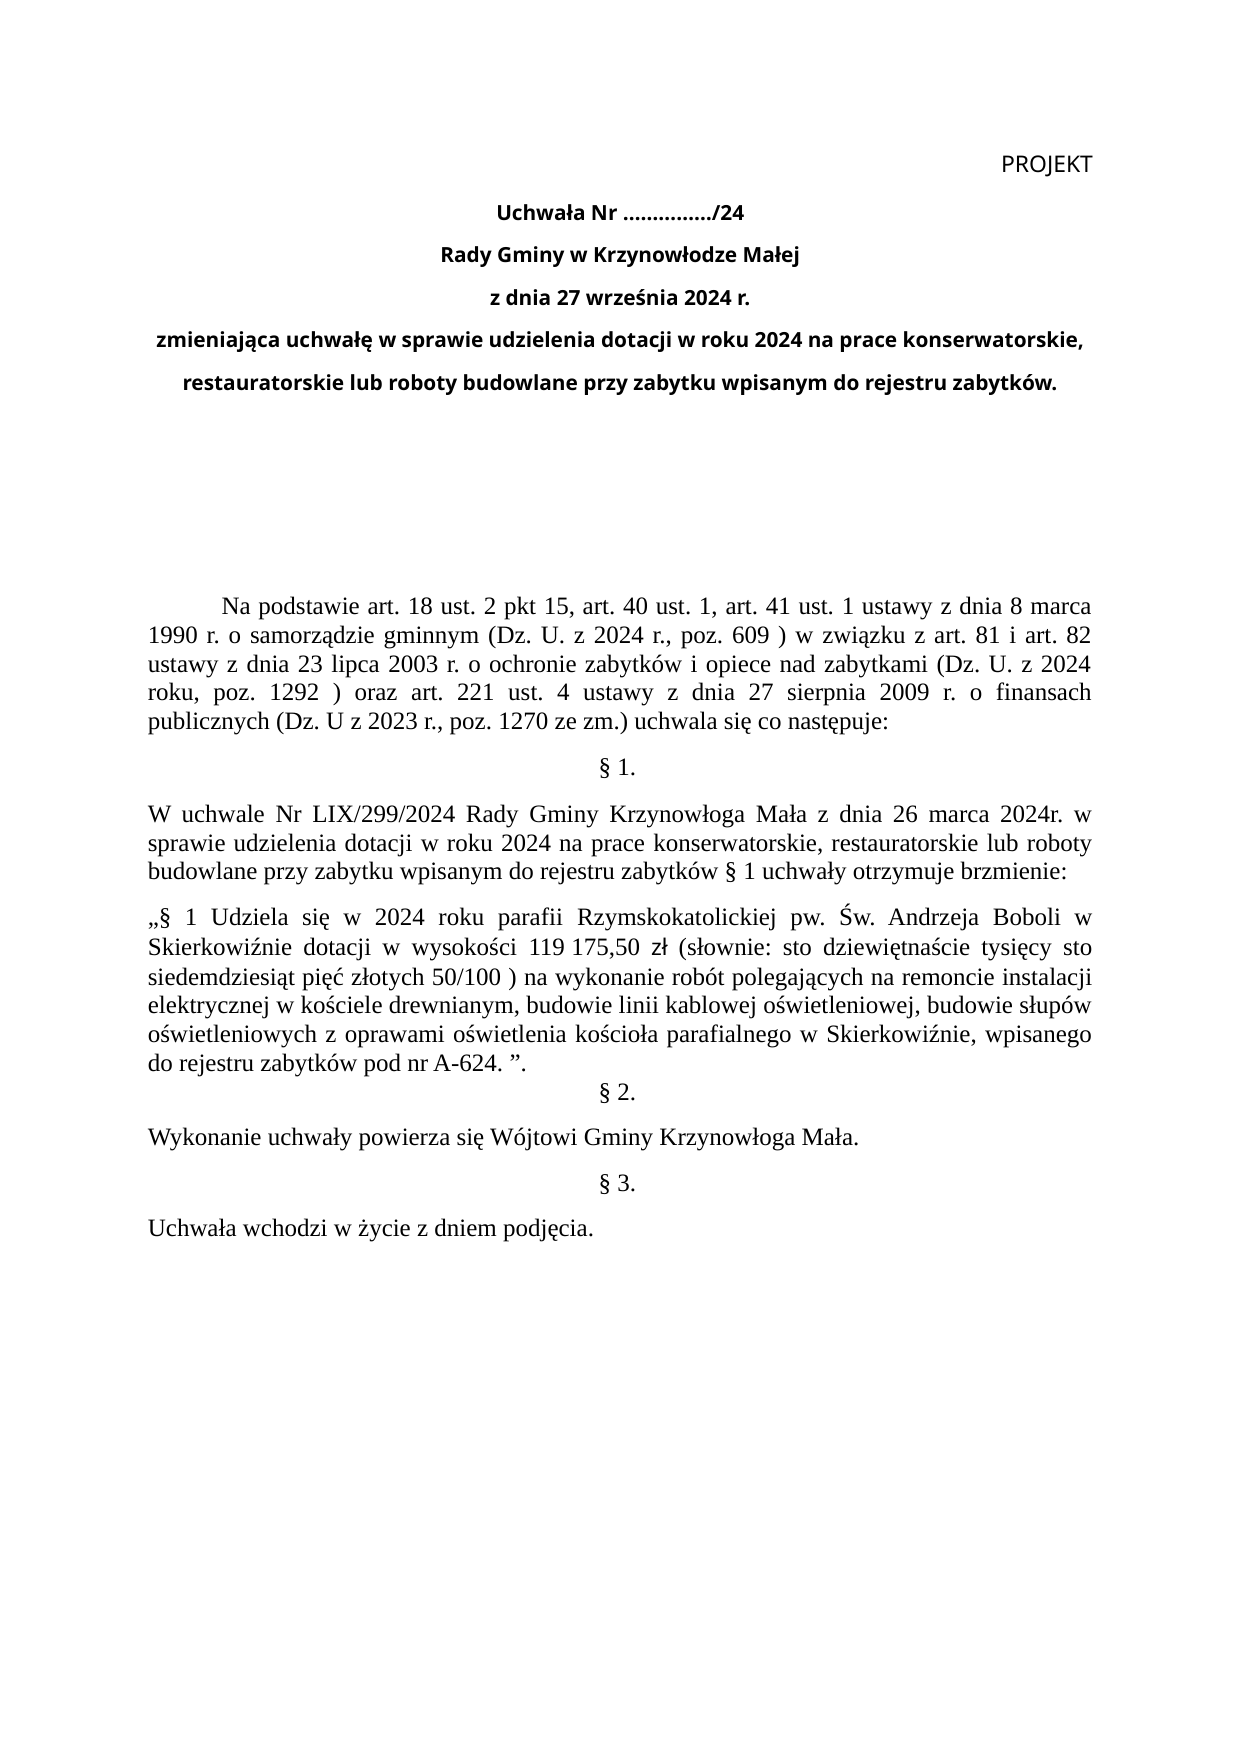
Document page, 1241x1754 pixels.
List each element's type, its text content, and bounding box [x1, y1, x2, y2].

text z dnia 27 września 2024 r. [148, 283, 1093, 311]
text W uchwale Nr LIX/299/2024 Rady Gminy Krzynowłoga Mała z dnia 26 marca 2024r. w sprawie udzielenia dotacji w roku 2024 na prace konserwatorskie, restauratorskie lub roboty budowlane przy zabytku wpisanym do rejestru zabytków § 1 uchwały otrzymuje brzmienie: [148, 799, 1093, 885]
text Wykonanie uchwały powierza się Wójtowi Gminy Krzynowłoga Mała. [148, 1122, 1093, 1151]
text PROJEKT [148, 148, 1093, 179]
text Uchwała wchodzi w życie z dniem podjęcia. [148, 1213, 1093, 1242]
text § 1. [148, 752, 1093, 780]
text „§ 1 Udziela się w 2024 roku parafii Rzymskokatolickiej pw. Św. Andrzeja Boboli w Skierkowiźnie dotacji w wysokości 119 175,50 zł (słownie: sto dziewiętnaście tysięcy sto siedemdziesiąt pięć złotych 50/100 ) na wykonanie robót polegających na remoncie instalacji elektrycznej w kościele drewnianym, budowie linii kablowej oświetleniowej, budowie słupów oświetleniowych z oprawami oświetlenia kościoła parafialnego w Skierkowiźnie, wpisanego do rejestru zabytków pod nr A-624. ”. [148, 902, 1093, 1077]
text § 3. [148, 1168, 1093, 1196]
text § 2. [148, 1077, 1093, 1106]
text Uchwała Nr ……………/24 [148, 198, 1093, 226]
text Na podstawie art. 18 ust. 2 pkt 15, art. 40 ust. 1, art. 41 ust. 1 ustawy z dnia 8 marca 1990 r. o samorządzie gminnym (Dz. U. z 2024 r., poz. 609 ) w związku z art. 81 i art. 82 ustawy z dnia 23 lipca 2003 r. o ochronie zabytków i opiece nad zabytkami (Dz. U. z 2024 roku, poz. 1292 ) oraz art. 221 ust. 4 ustawy z dnia 27 sierpnia 2009 r. o finansach publicznych (Dz. U z 2023 r., poz. 1270 ze zm.) uchwala się co następuje: [148, 591, 1093, 735]
text Rady Gminy w Krzynowłodze Małej [148, 240, 1093, 269]
text zmieniająca uchwałę w sprawie udzielenia dotacji w roku 2024 na prace konserwatorskie, restauratorskie lub roboty budowlane przy zabytku wpisanym do rejestru zabytków. [148, 326, 1093, 397]
